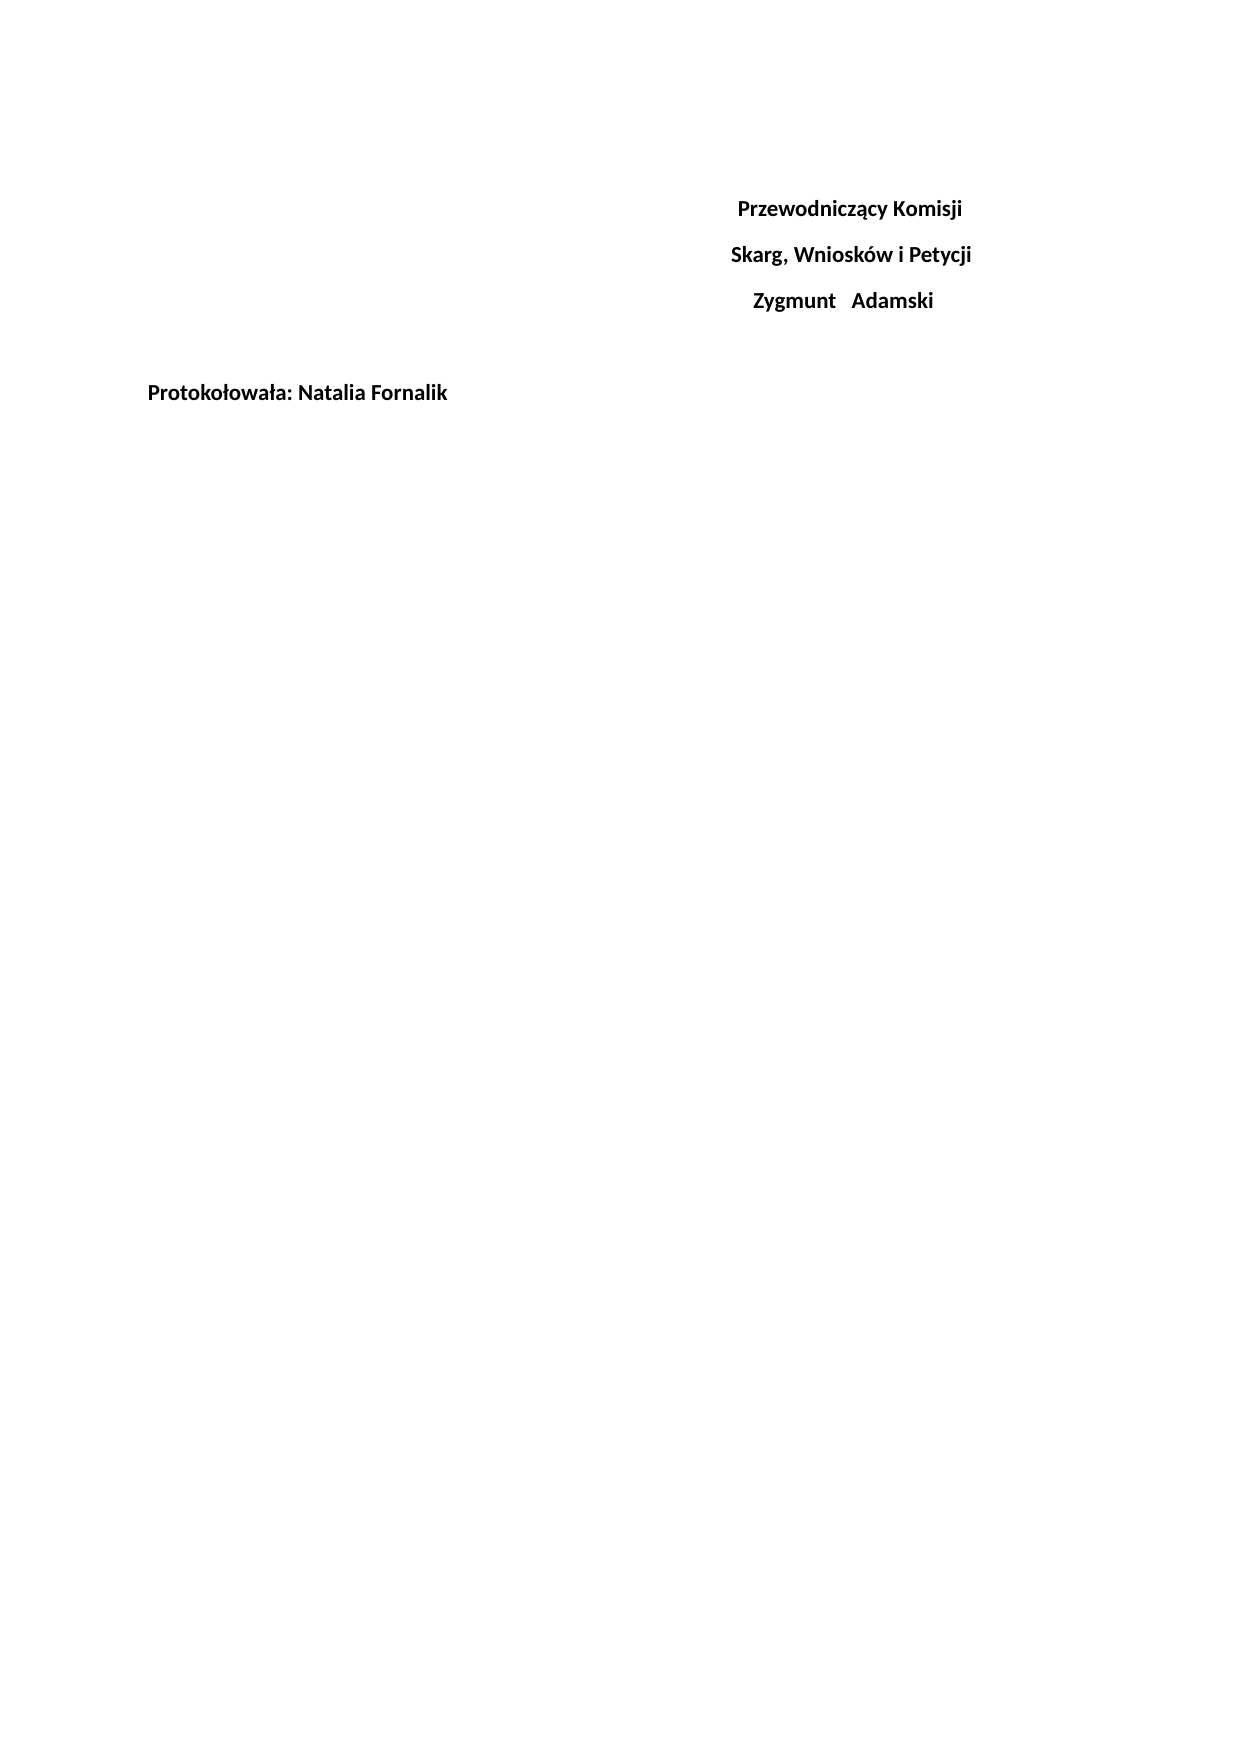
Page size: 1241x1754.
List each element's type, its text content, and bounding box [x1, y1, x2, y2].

text Przewodniczący Komisji [148, 194, 1093, 222]
text Skarg, Wniosków i Petycji [148, 240, 1093, 268]
text Protokołowała: Natalia Fornalik [148, 378, 1093, 406]
text Zygmunt Adamski [148, 286, 1093, 314]
